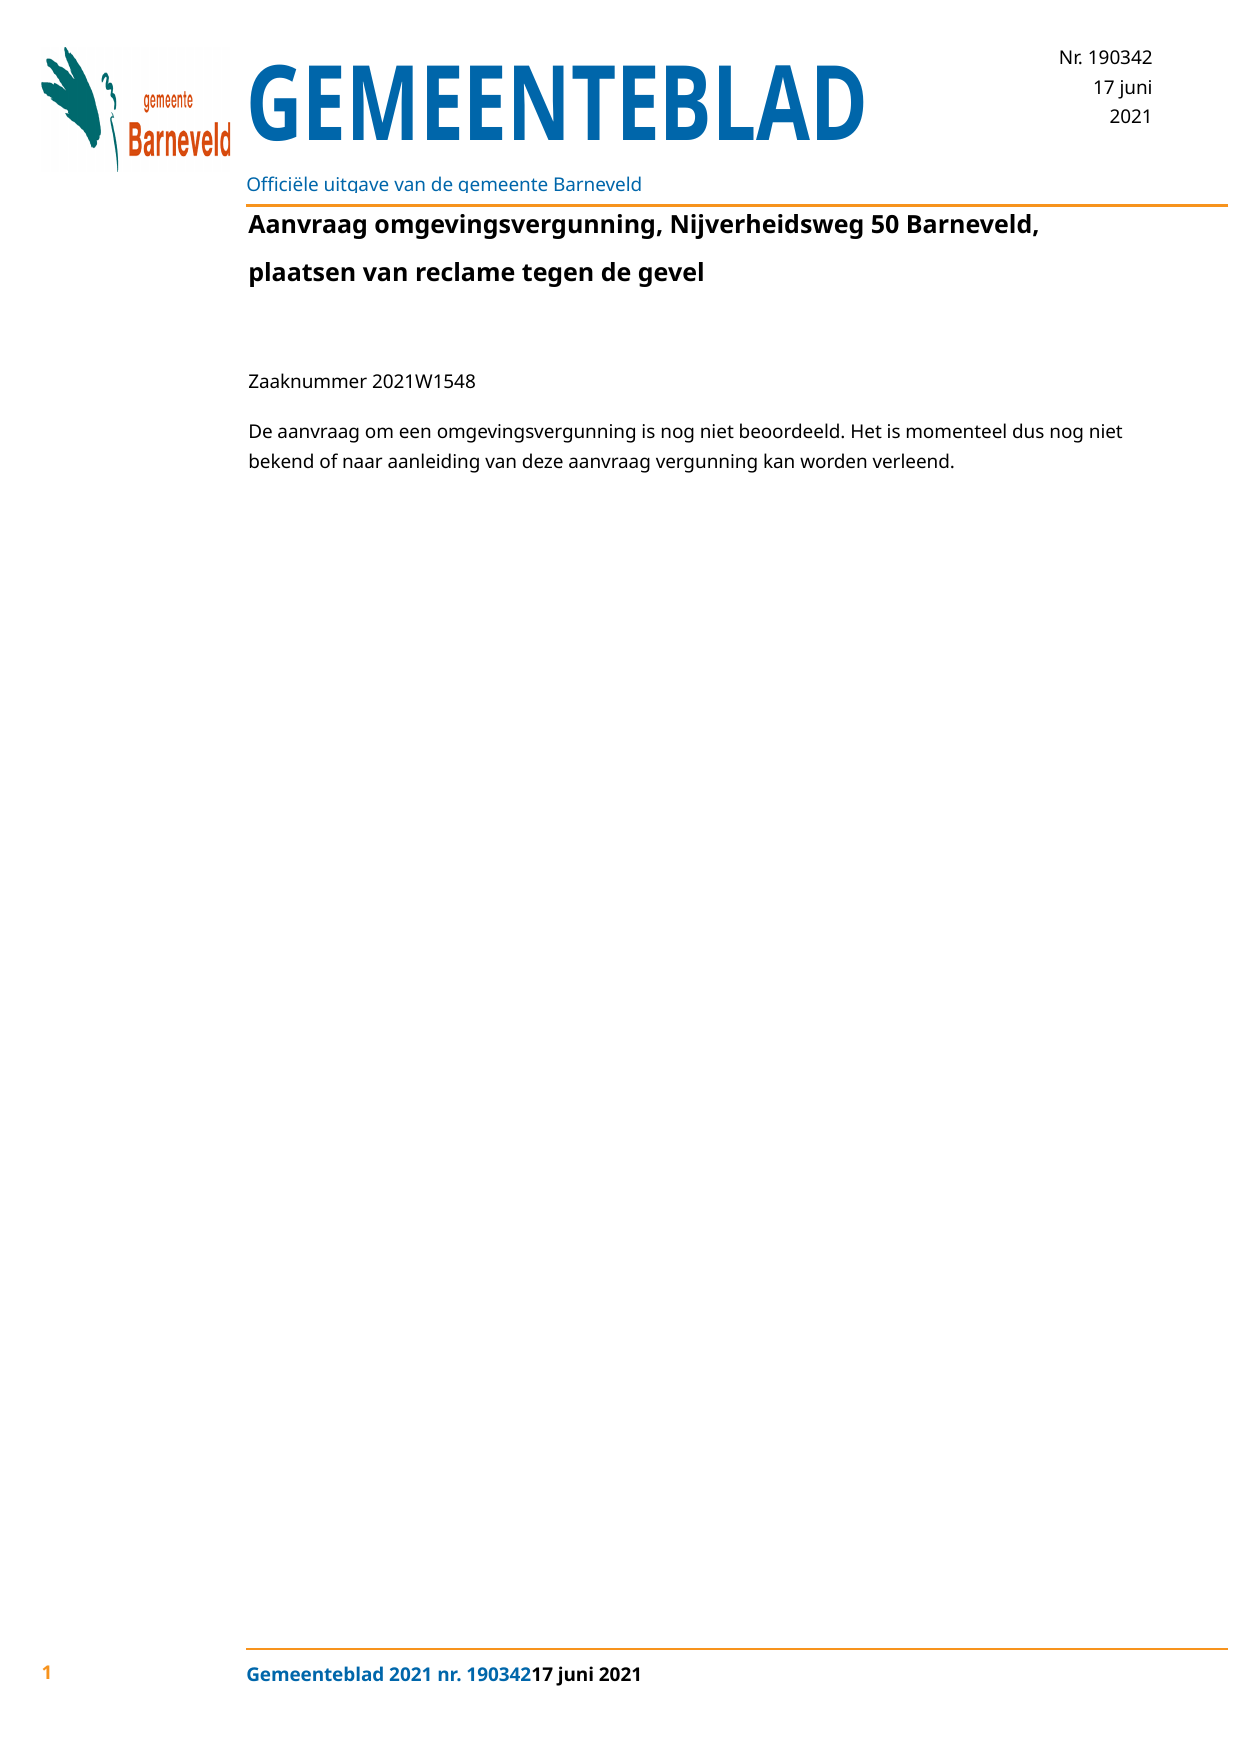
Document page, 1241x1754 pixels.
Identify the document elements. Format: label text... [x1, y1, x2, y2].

text Zaaknummer 2021W1548 [248, 368, 1152, 394]
picture [41, 47, 231, 172]
text Aanvraag omgevingsvergunning, Nijverheidsweg 50 Barneveld, plaatsen van reclame tegen de gevel [248, 207, 1152, 288]
text De aanvraag om een omgevingsvergunning is nog niet beoordeeld. Het is momenteel dus nog niet bekend of naar aanleiding van deze aanvraag vergunning kan worden verleend. [248, 419, 1152, 474]
